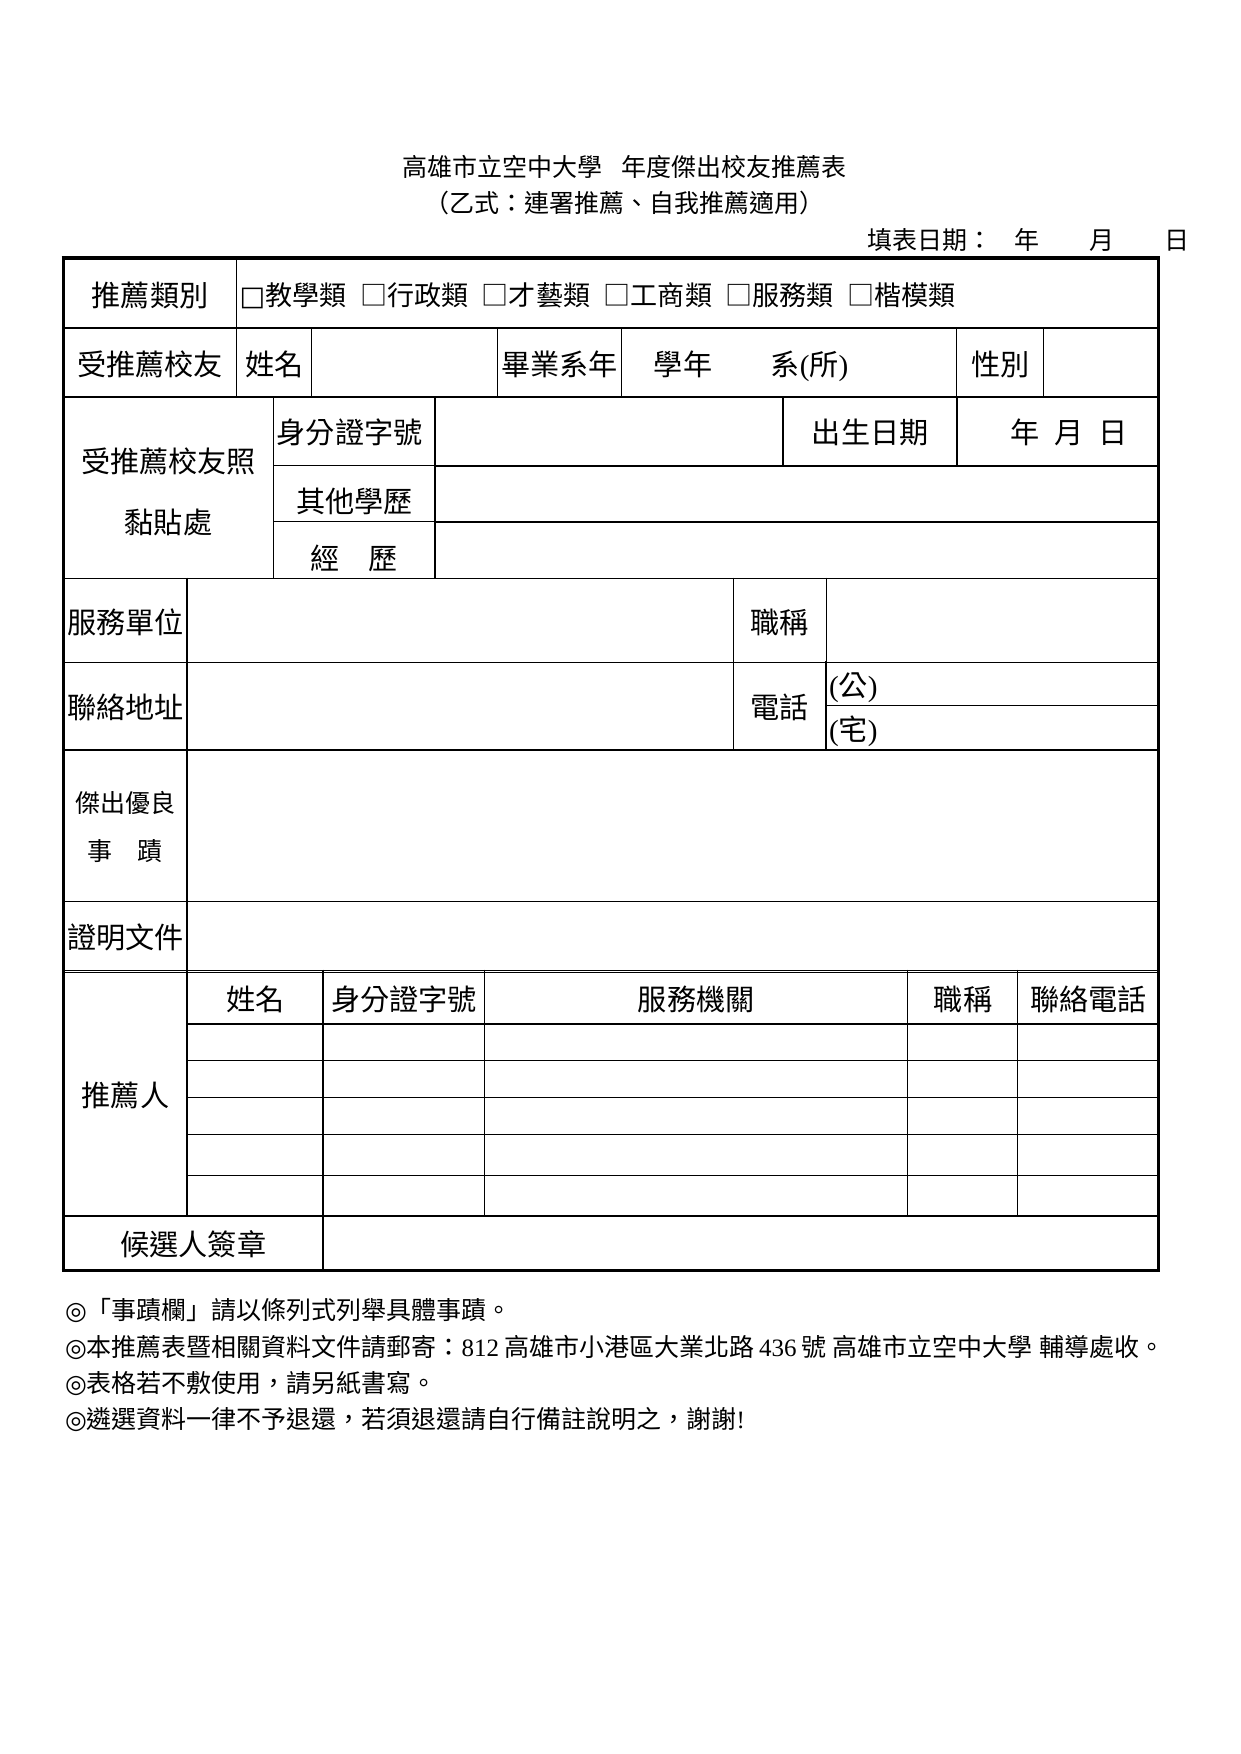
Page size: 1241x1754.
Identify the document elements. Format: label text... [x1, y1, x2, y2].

table_cell 身分證字號 [274, 398, 434, 465]
table_cell [324, 1135, 484, 1174]
table_cell [485, 1176, 907, 1215]
table_cell [1018, 1135, 1157, 1174]
table_cell [324, 1098, 484, 1134]
table_cell [485, 1061, 907, 1096]
table_cell [908, 1025, 1017, 1060]
table_cell [188, 902, 1157, 969]
table_cell [827, 579, 1157, 661]
table_cell 學年 系(所) [622, 329, 956, 396]
table_cell [188, 1176, 322, 1215]
table_cell 姓名 [237, 329, 311, 396]
table_cell 服務機關 [485, 973, 907, 1023]
table_cell [1018, 1176, 1157, 1215]
table_cell [1018, 1098, 1157, 1134]
table_cell 姓名 [188, 973, 322, 1023]
text ◎遴選資料一律不予退還，若須退還請自行備註說明之，謝謝! [65, 1399, 1226, 1436]
table_cell [908, 1135, 1017, 1174]
table_cell 職稱 [734, 579, 826, 661]
table_cell [908, 1098, 1017, 1134]
table_cell [485, 1025, 907, 1060]
table_cell 電話 [734, 663, 825, 749]
table_cell [908, 1176, 1017, 1215]
table_cell [1044, 329, 1157, 396]
table_cell [188, 1135, 322, 1174]
table_cell [188, 1061, 322, 1096]
table_cell 職稱 [908, 973, 1017, 1023]
table_cell [1018, 1061, 1157, 1096]
table_cell 聯絡地址 [65, 663, 186, 749]
table_cell [436, 467, 1157, 521]
table_cell [188, 663, 733, 749]
text ◎表格若不敷使用，請另紙書寫。 [65, 1363, 1226, 1399]
table_cell [324, 1061, 484, 1096]
table_cell (公) [827, 663, 1157, 705]
table_cell 身分證字號 [324, 973, 484, 1023]
table_cell 受推薦校友照 黏貼處 [65, 398, 273, 578]
table_cell 服務單位 [65, 579, 186, 661]
table_cell [908, 1061, 1017, 1096]
table_cell 推薦人 [65, 973, 186, 1215]
table_cell [188, 1025, 322, 1060]
table_cell [485, 1098, 907, 1134]
text ◎本推薦表暨相關資料文件請郵寄：812高雄市小港區大業北路436號 高雄市立空中大學 輔導處收。 [65, 1327, 1226, 1363]
text 高雄市立空中大學 年度傑出校友推薦表 [65, 148, 1183, 184]
table_cell 畢業系年 [498, 329, 621, 396]
text （乙式：連署推薦、自我推薦適用） [65, 184, 1183, 220]
table_cell [324, 1217, 1157, 1269]
text 填表日期： 年 月 日 [177, 220, 1189, 256]
table_cell 傑出優良 事 蹟 [65, 751, 186, 901]
table_cell 證明文件 [65, 902, 186, 969]
table_cell [1018, 1025, 1157, 1060]
table_cell 經 歷 [274, 522, 434, 578]
table_cell [188, 751, 1157, 901]
table_cell (宅) [827, 706, 1157, 749]
table_cell 出生日期 [784, 398, 956, 465]
table_cell 其他學歷 [274, 466, 434, 521]
table_cell [312, 329, 497, 396]
table_header □教學類 □行政類 □才藝類 □工商類 □服務類 □楷模類 [237, 260, 1157, 327]
table_cell 年 月 日 [958, 398, 1157, 465]
table_cell 聯絡電話 [1018, 973, 1157, 1023]
table_cell [324, 1025, 484, 1060]
table_cell 候選人簽章 [65, 1217, 322, 1269]
table_header 推薦類別 [65, 260, 236, 327]
table_cell 受推薦校友 [65, 329, 236, 396]
table_cell [436, 523, 1157, 578]
table_cell [485, 1135, 907, 1174]
table_cell [324, 1176, 484, 1215]
text ◎「事蹟欄」請以條列式列舉具體事蹟。 [65, 1291, 1092, 1327]
table_cell [188, 579, 733, 661]
table_cell [436, 398, 782, 465]
table_cell 性別 [957, 329, 1043, 396]
table_cell [188, 1098, 322, 1134]
